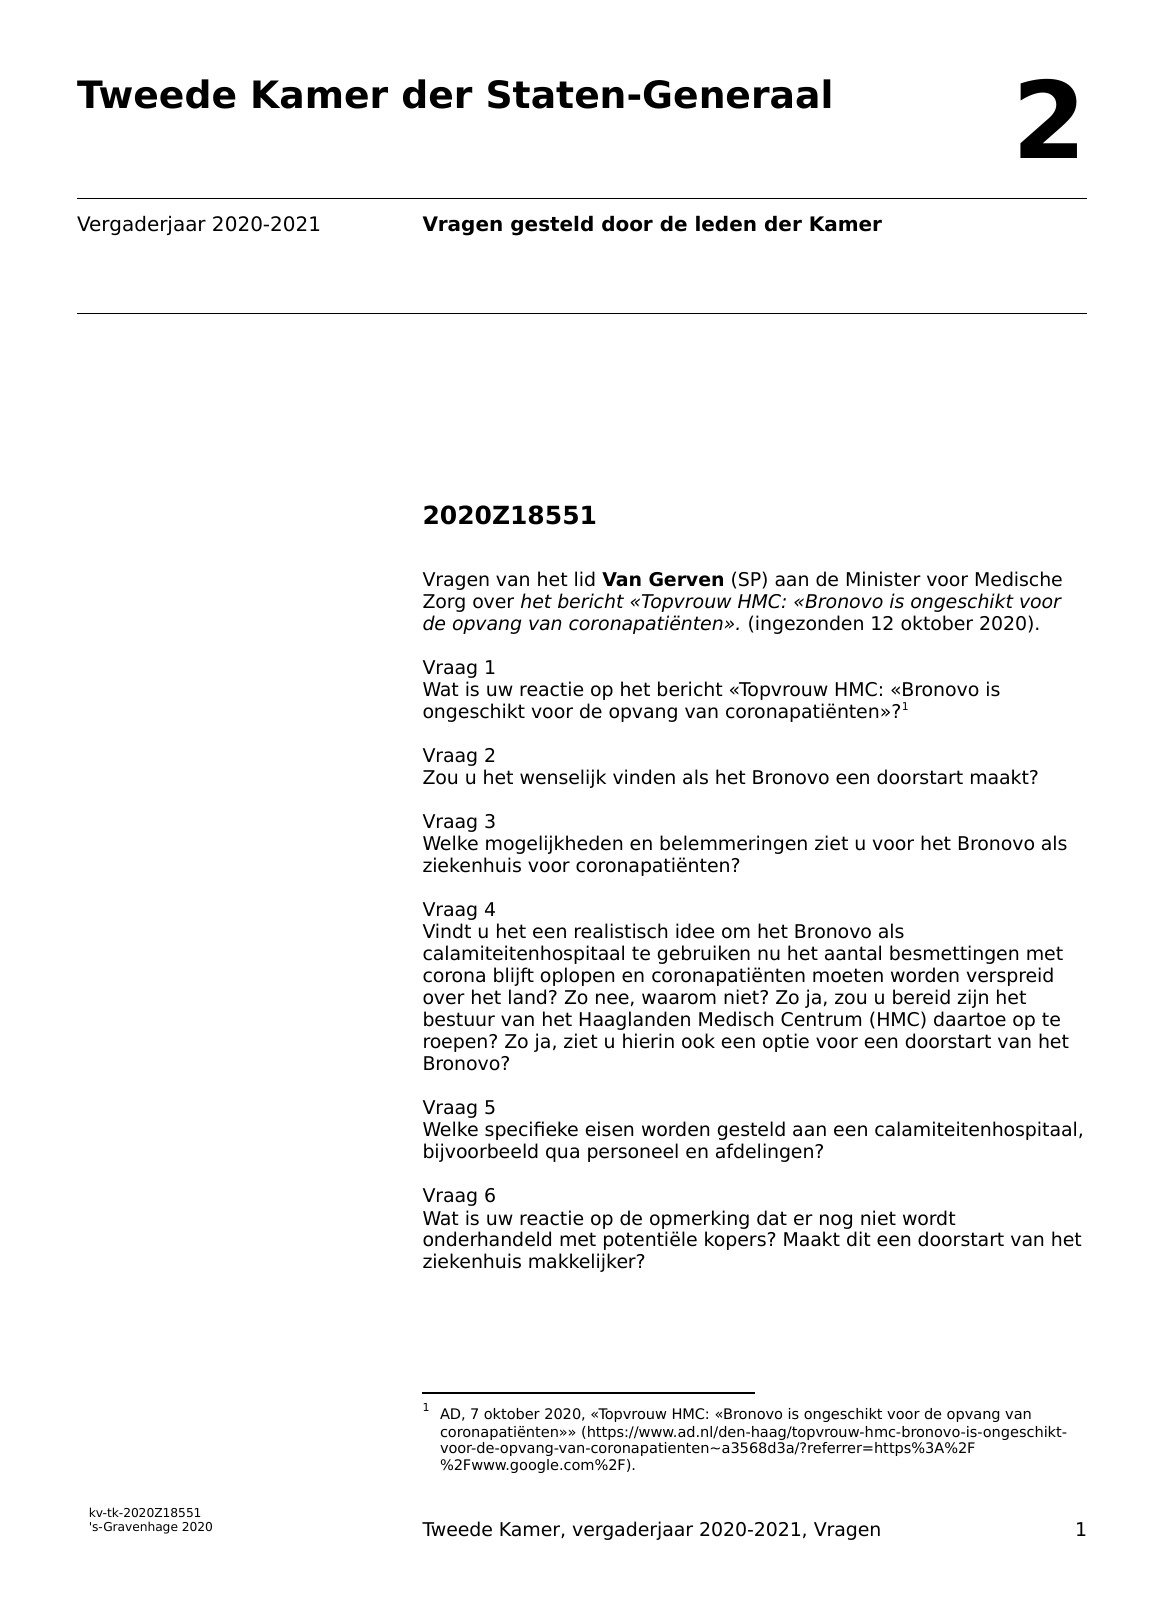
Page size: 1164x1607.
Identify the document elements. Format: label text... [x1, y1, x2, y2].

table_header Tweede Kamer der Staten-Generaal [77, 59, 886, 198]
text Vraag 5 [422, 1097, 1087, 1119]
text AD, 7 oktober 2020, «Topvrouw HMC: «Bronovo is ongeschikt voor de opvang van coronapatiënten»» (https://www.ad.nl/den-haag/topvrouw-hmc-bronovo-is-ongeschikt-voor-de-opvang-van-coronapatienten~a3568d3a/?referrer=https%3A%2F%2Fwww.google.com%2F). [422, 1402, 1087, 1474]
table_header 2 [886, 59, 1087, 198]
text 's-Gravenhage 2020 [88, 1520, 323, 1534]
text Vraag 3 [422, 811, 1087, 833]
text Vraag 4 [422, 899, 1087, 921]
text Wat is uw reactie op de opmerking dat er nog niet wordt onderhandeld met potentiële kopers? Maakt dit een doorstart van het ziekenhuis makkelijker? [422, 1207, 1087, 1273]
table_cell Vergaderjaar 2020-2021 [77, 199, 422, 313]
table_cell Vragen gesteld door de leden der Kamer [422, 199, 1087, 313]
text Welke mogelijkheden en belemmeringen ziet u voor het Bronovo als ziekenhuis voor coronapatiënten? [422, 833, 1087, 877]
text Vraag 6 [422, 1185, 1087, 1207]
text Vraag 1 [422, 657, 1087, 679]
text kv-tk-2020Z18551 [88, 1506, 323, 1520]
text Zou u het wenselijk vinden als het Bronovo een doorstart maakt? [422, 767, 1087, 789]
text 2020Z18551 [422, 501, 1087, 531]
text Welke specifieke eisen worden gesteld aan een calamiteitenhospitaal, bijvoorbeeld qua personeel en afdelingen? [422, 1119, 1087, 1163]
text Vraag 2 [422, 745, 1087, 767]
text Vragen van het lid Van Gerven (SP) aan de Minister voor Medische Zorg over het bericht «Topvrouw HMC: «Bronovo is ongeschikt voor de opvang van coronapatiënten». (ingezonden 12 oktober 2020). [422, 569, 1087, 635]
text Wat is uw reactie op het bericht «Topvrouw HMC: «Bronovo is ongeschikt voor de opvang van coronapatiënten»? [422, 679, 1087, 723]
text Vindt u het een realistisch idee om het Bronovo als calamiteitenhospitaal te gebruiken nu het aantal besmettingen met corona blijft oplopen en coronapatiënten moeten worden verspreid over het land? Zo nee, waarom niet? Zo ja, zou u bereid zijn het bestuur van het Haaglanden Medisch Centrum (HMC) daartoe op te roepen? Zo ja, ziet u hierin ook een optie voor een doorstart van het Bronovo? [422, 921, 1087, 1075]
